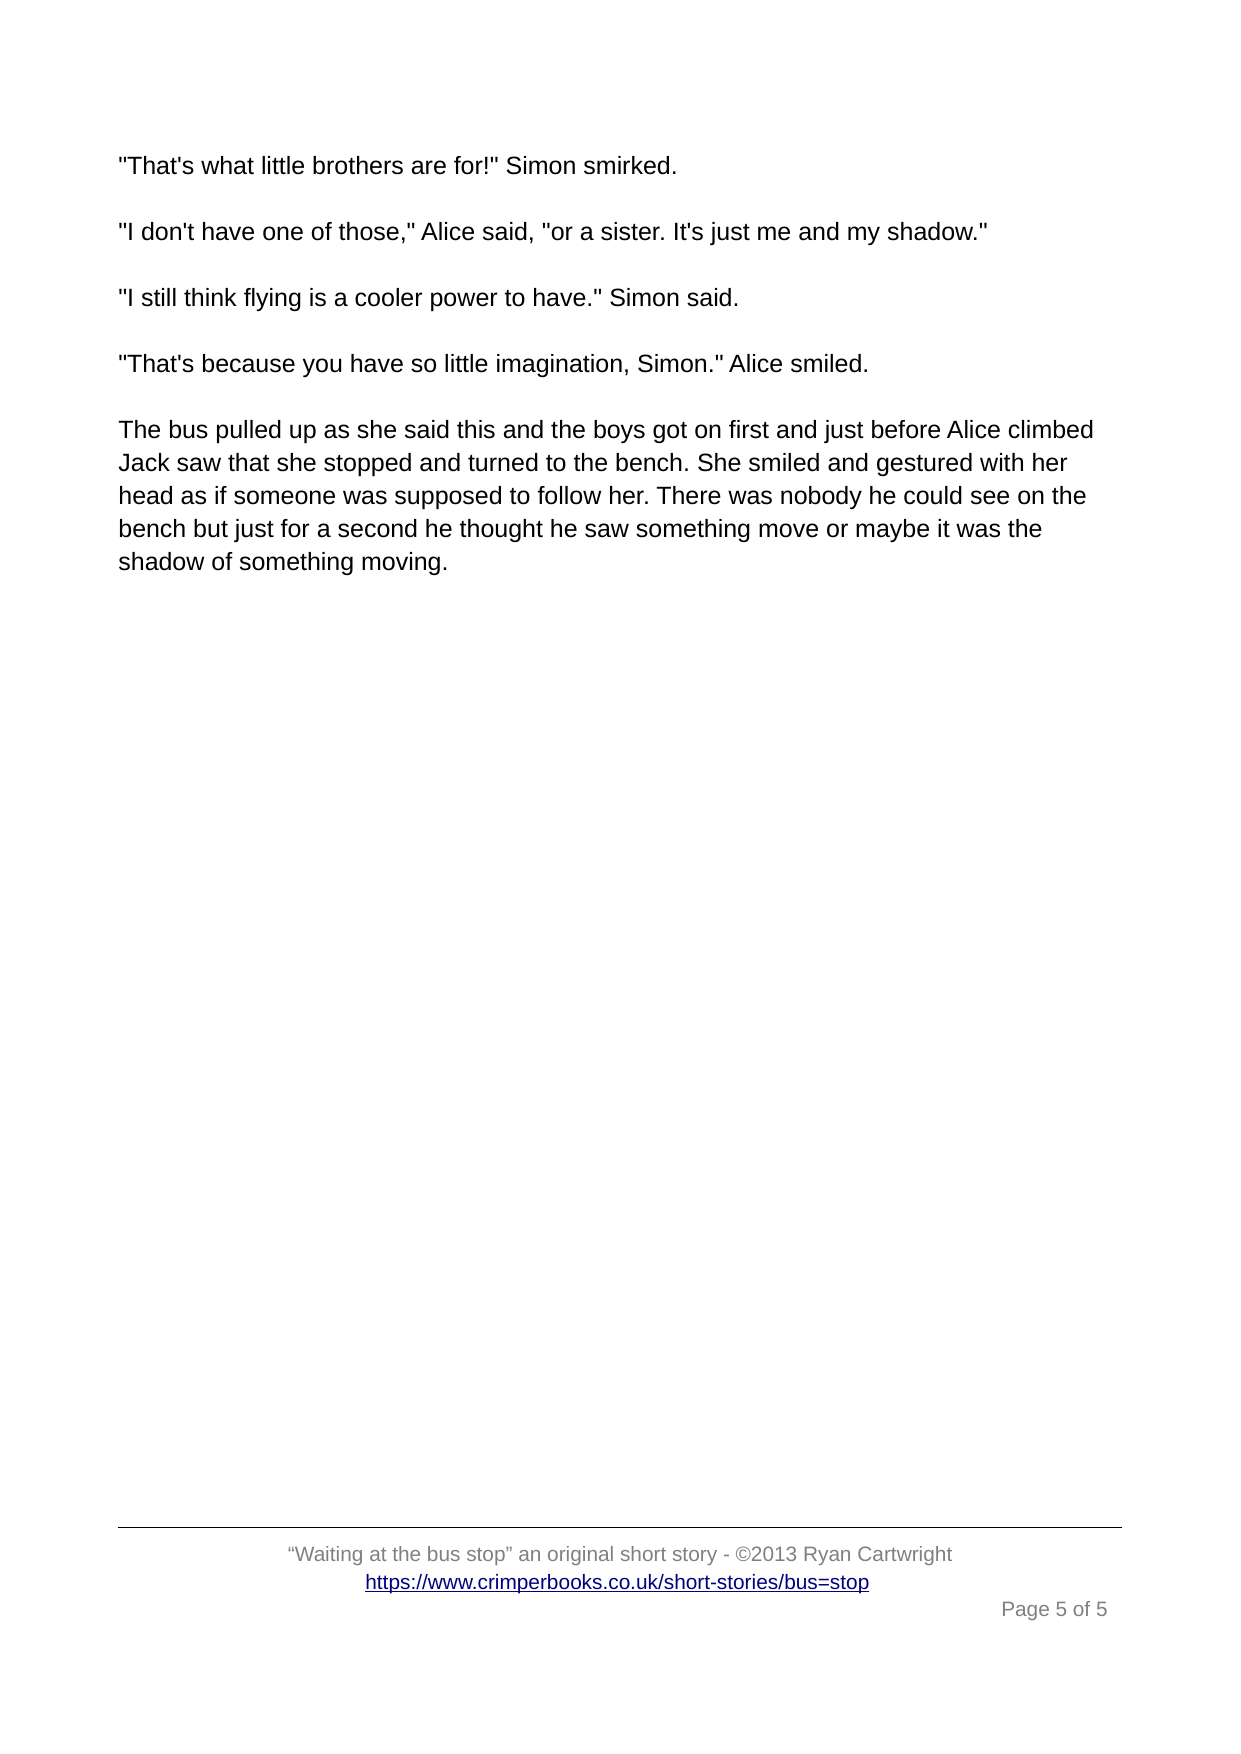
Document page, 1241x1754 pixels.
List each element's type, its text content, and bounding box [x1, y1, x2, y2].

text "That's what little brothers are for!" Simon smirked. [118, 151, 1122, 180]
text The bus pulled up as she said this and the boys got on first and just before Alice climbed Jack saw that she stopped and turned to the bench. She smiled and gestured with her head as if someone was supposed to follow her. There was nobody he could see on the bench but just for a second he thought he saw something move or maybe it was the shadow of something moving. [118, 415, 1122, 576]
text "I still think flying is a cooler power to have." Simon said. [118, 283, 1122, 312]
text "I don't have one of those," Alice said, "or a sister. It's just me and my shadow." [118, 217, 1122, 246]
text "That's because you have so little imagination, Simon." Alice smiled. [118, 349, 1122, 378]
